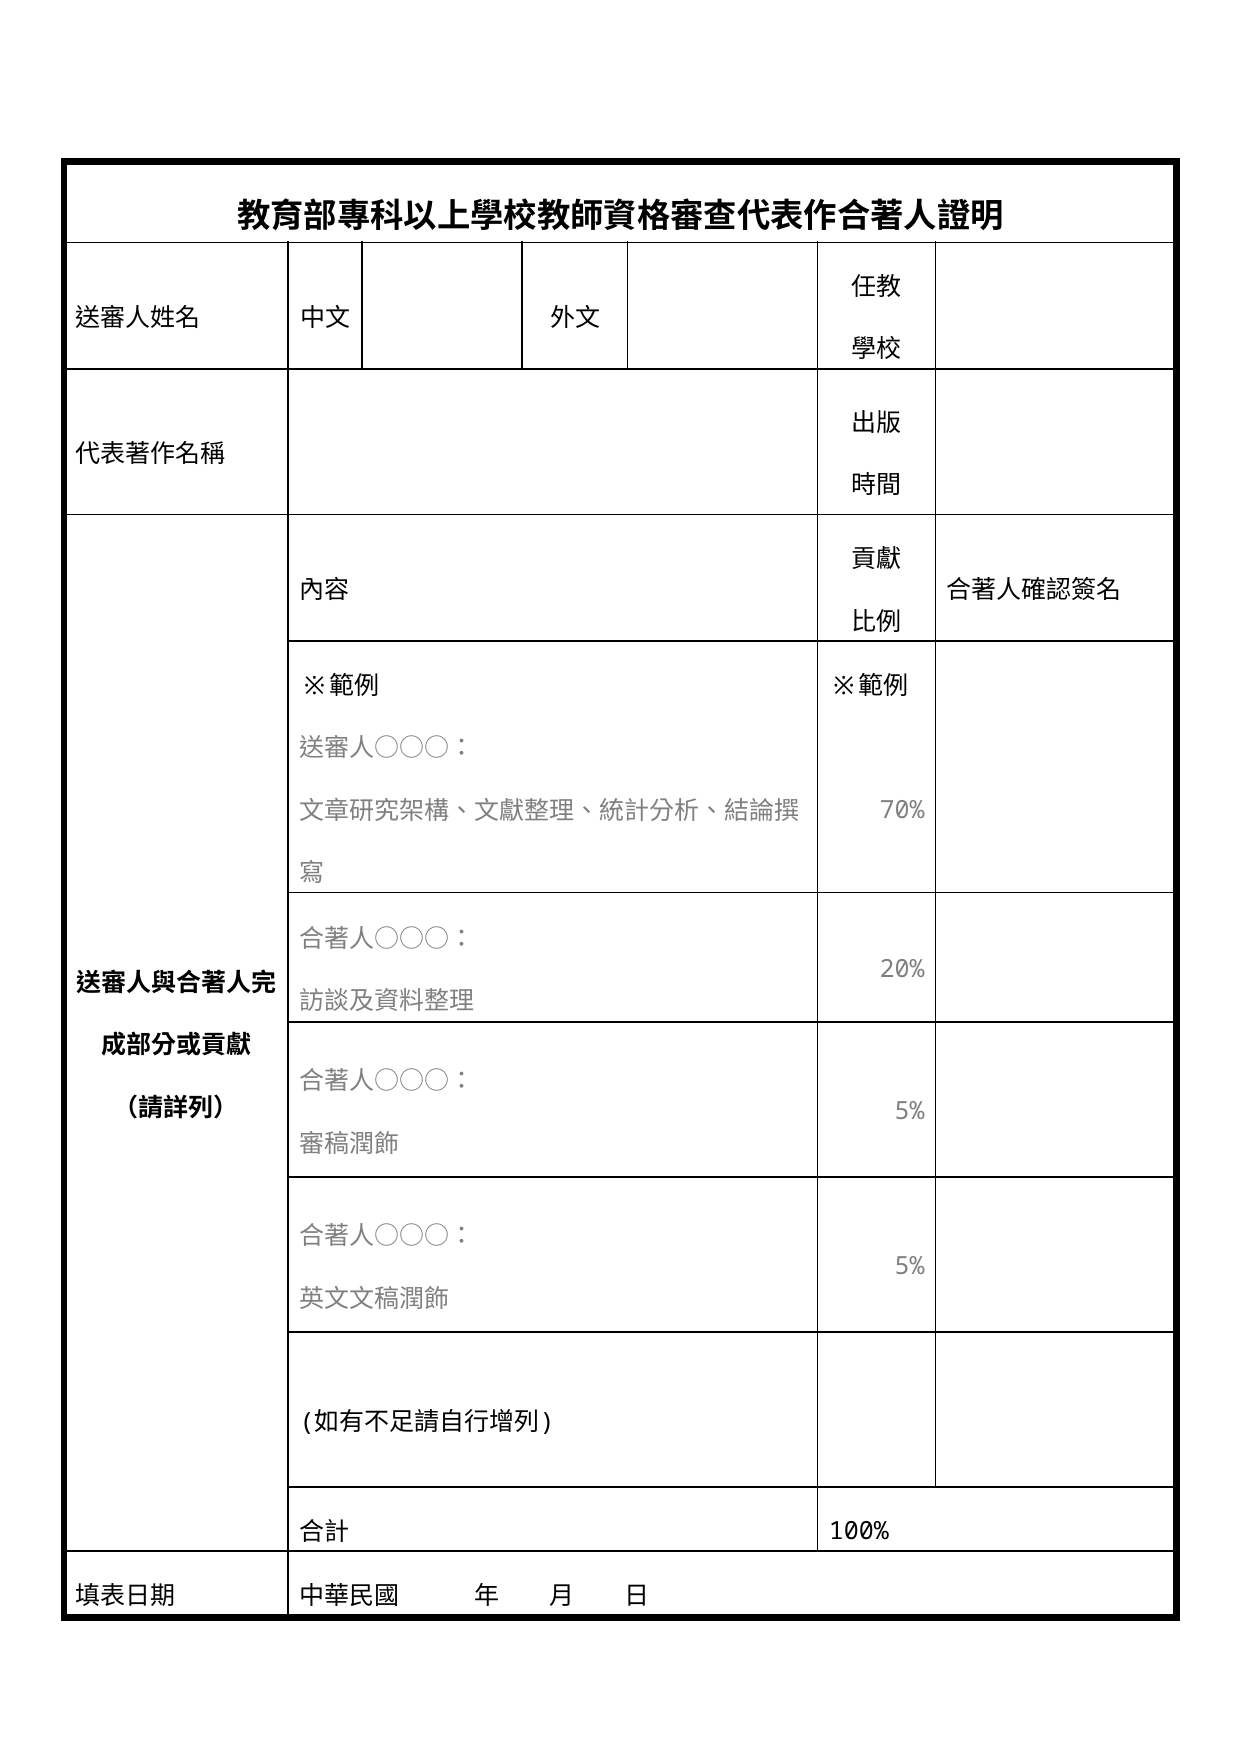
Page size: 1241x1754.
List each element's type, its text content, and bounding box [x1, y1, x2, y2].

table_cell [936, 243, 1173, 368]
table_cell 合著人○○○： 訪談及資料整理 [289, 893, 817, 1021]
table_cell [818, 1333, 935, 1486]
table_cell [363, 243, 521, 368]
table_cell 合計 [289, 1488, 817, 1550]
text 合著人證明(無則免附) [75, 96, 1165, 158]
table_cell [936, 1023, 1173, 1176]
table_cell 中文 [289, 243, 361, 368]
table_cell [936, 1333, 1173, 1486]
table_cell [289, 370, 817, 513]
table_cell 填表日期 [67, 1552, 287, 1614]
table_cell 外文 [523, 243, 627, 368]
table_cell 送審人與合著人完成部分或貢獻 （請詳列） [67, 515, 287, 1550]
table_cell 5% [818, 1023, 935, 1176]
table_header 教育部專科以上學校教師資格審查代表作合著人證明 [67, 165, 1173, 241]
table_cell 合著人○○○： 審稿潤飾 [289, 1023, 817, 1176]
table_cell 5% [818, 1178, 935, 1331]
table_cell [936, 893, 1173, 1021]
table_cell (如有不足請自行增列) [289, 1333, 817, 1486]
table_cell 任教 學校 [818, 243, 935, 368]
table_cell ※範例 70% [818, 642, 935, 892]
table_cell [628, 243, 817, 368]
table_cell 出版 時間 [818, 370, 935, 513]
table_cell 送審人姓名 [67, 243, 287, 368]
table_cell 內容 [289, 515, 817, 640]
table_cell ※範例 送審人○○○： 文章研究架構、文獻整理、統計分析、結論撰寫 [289, 642, 817, 892]
table_cell [936, 370, 1173, 513]
table_cell 貢獻 比例 [818, 515, 935, 640]
table_cell [936, 642, 1173, 892]
table_cell 代表著作名稱 [67, 370, 287, 513]
table_cell 合著人○○○： 英文文稿潤飾 [289, 1178, 817, 1331]
table_cell 100% [818, 1488, 1173, 1550]
table_cell 合著人確認簽名 [936, 515, 1173, 640]
table_cell 中華民國○○○年○○月○○日 [289, 1552, 1173, 1614]
table_cell [936, 1178, 1173, 1331]
table_cell 20% [818, 893, 935, 1021]
